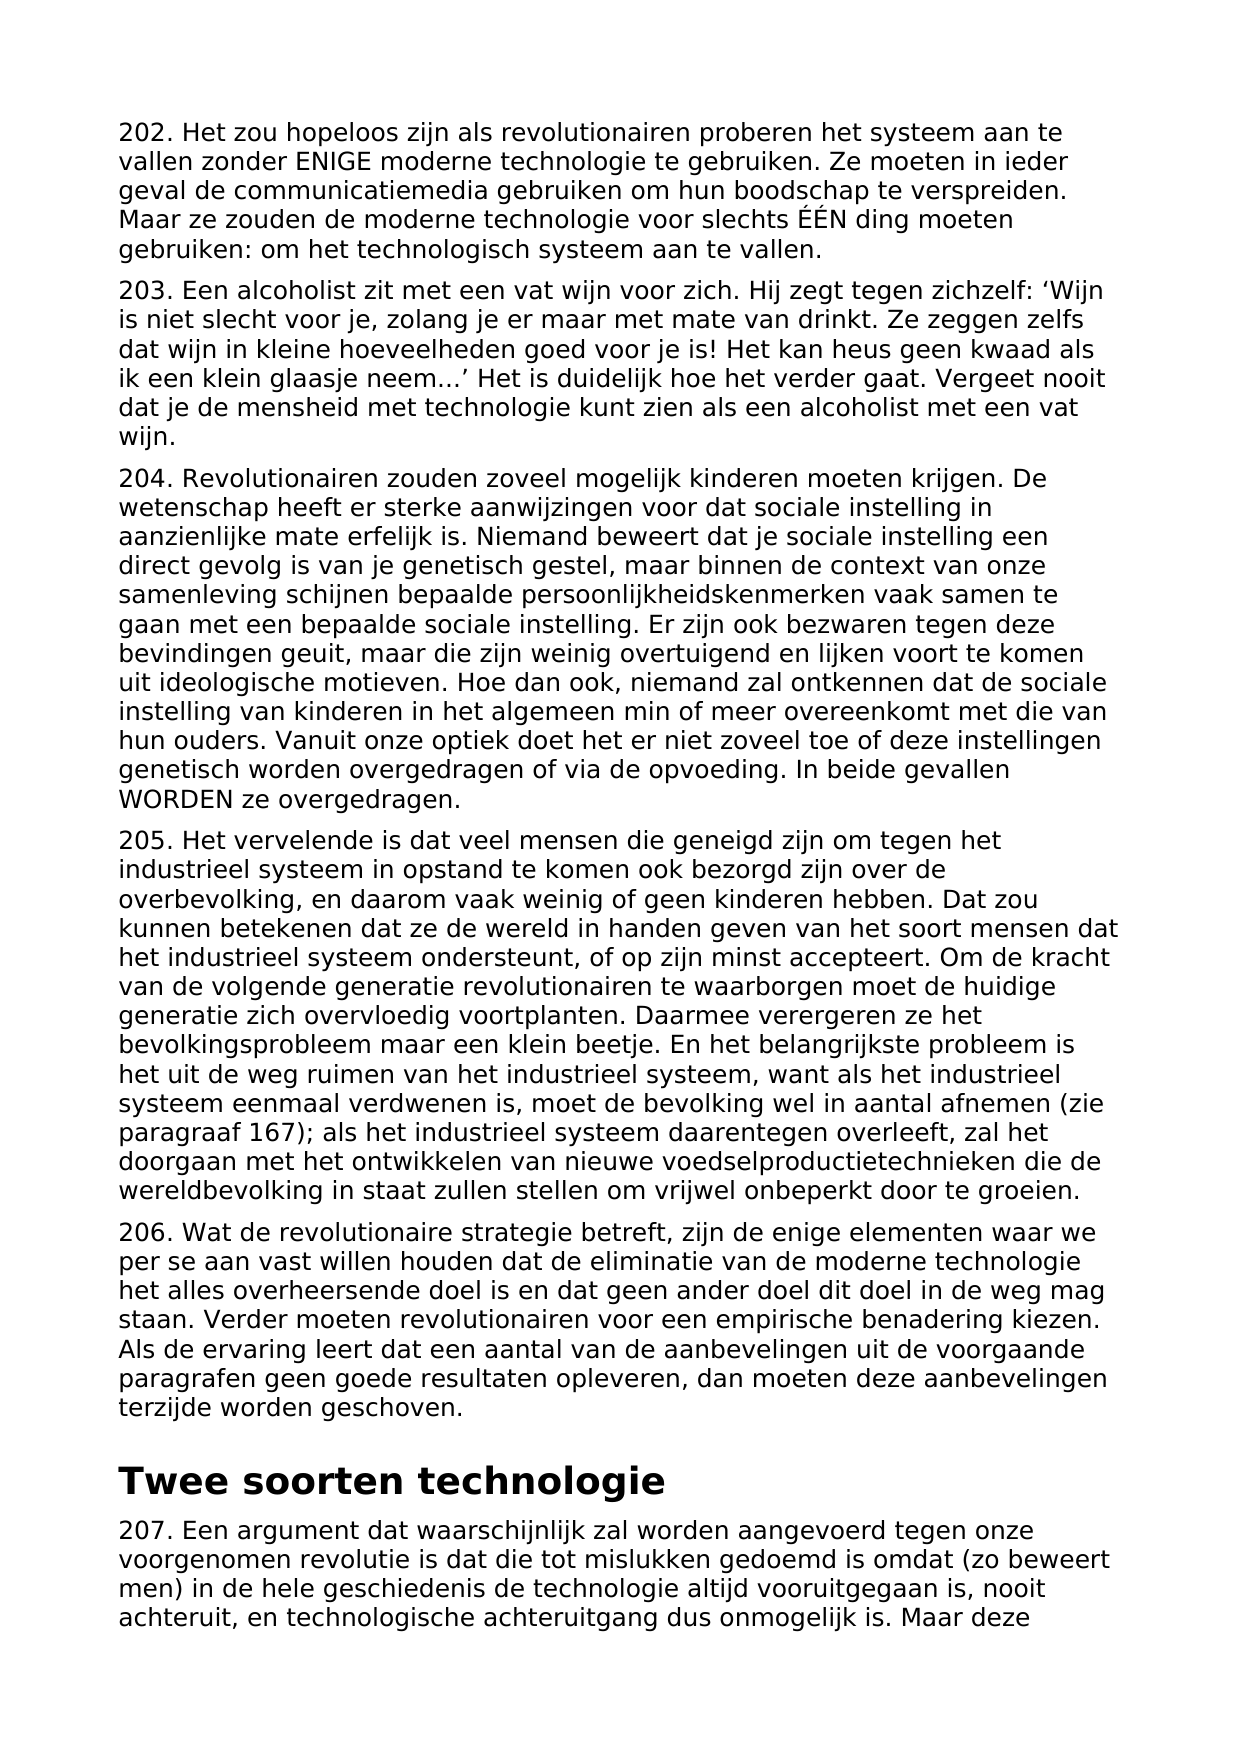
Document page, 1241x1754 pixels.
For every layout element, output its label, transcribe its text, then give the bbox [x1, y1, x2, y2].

text 204. Revolutionairen zouden zoveel mogelijk kinderen moeten krijgen. De wetenschap heeft er sterke aanwijzingen voor dat sociale instelling in aanzienlijke mate erfelijk is. Niemand beweert dat je sociale instelling een direct gevolg is van je genetisch gestel, maar binnen de context van onze samenleving schijnen bepaalde persoonlijkheidskenmerken vaak samen te gaan met een bepaalde sociale instelling. Er zijn ook bezwaren tegen deze bevindingen geuit, maar die zijn weinig overtuigend en lijken voort te komen uit ideologische motieven. Hoe dan ook, niemand zal ontkennen dat de sociale instelling van kinderen in het algemeen min of meer overeenkomt met die van hun ouders. Vanuit onze optiek doet het er niet zoveel toe of deze instellingen genetisch worden overgedragen of via de opvoeding. In beide gevallen WORDEN ze overgedragen. [118, 464, 1122, 814]
text 207. Een argument dat waarschijnlijk zal worden aangevoerd tegen onze voorgenomen revolutie is dat die tot mislukken gedoemd is omdat (zo beweert men) in de hele geschiedenis de technologie altijd vooruitgegaan is, nooit achteruit, en technologische achteruitgang dus onmogelijk is. Maar deze [118, 1516, 1122, 1633]
subtitle Twee soorten technologie [118, 1460, 1122, 1503]
text 205. Het vervelende is dat veel mensen die geneigd zijn om tegen het industrieel systeem in opstand te komen ook bezorgd zijn over de overbevolking, en daarom vaak weinig of geen kinderen hebben. Dat zou kunnen betekenen dat ze de wereld in handen geven van het soort mensen dat het industrieel systeem ondersteunt, of op zijn minst accepteert. Om de kracht van de volgende generatie revolutionairen te waarborgen moet de huidige generatie zich overvloedig voortplanten. Daarmee verergeren ze het bevolkingsprobleem maar een klein beetje. En het belangrijkste probleem is het uit de weg ruimen van het industrieel systeem, want als het industrieel systeem eenmaal verdwenen is, moet de bevolking wel in aantal afnemen (zie paragraaf 167); als het industrieel systeem daarentegen overleeft, zal het doorgaan met het ontwikkelen van nieuwe voedselproductietechnieken die de wereldbevolking in staat zullen stellen om vrijwel onbeperkt door te groeien. [118, 826, 1122, 1206]
text 203. Een alcoholist zit met een vat wijn voor zich. Hij zegt tegen zichzelf: ‘Wijn is niet slecht voor je, zolang je er maar met mate van drinkt. Ze zeggen zelfs dat wijn in kleine hoeveelheden goed voor je is! Het kan heus geen kwaad als ik een klein glaasje neem...’ Het is duidelijk hoe het verder gaat. Vergeet nooit dat je de mensheid met technologie kunt zien als een alcoholist met een vat wijn. [118, 276, 1122, 451]
text 202. Het zou hopeloos zijn als revolutionairen proberen het systeem aan te vallen zonder ENIGE moderne technologie te gebruiken. Ze moeten in ieder geval de communicatiemedia gebruiken om hun boodschap te verspreiden. Maar ze zouden de moderne technologie voor slechts ÉÉN ding moeten gebruiken: om het technologisch systeem aan te vallen. [118, 118, 1122, 264]
text 206. Wat de revolutionaire strategie betreft, zijn de enige elementen waar we per se aan vast willen houden dat de eliminatie van de moderne technologie het alles overheersende doel is en dat geen ander doel dit doel in de weg mag staan. Verder moeten revolutionairen voor een empirische benadering kiezen. Als de ervaring leert dat een aantal van de aanbevelingen uit de voorgaande paragrafen geen goede resultaten opleveren, dan moeten deze aanbevelingen terzijde worden geschoven. [118, 1218, 1122, 1422]
